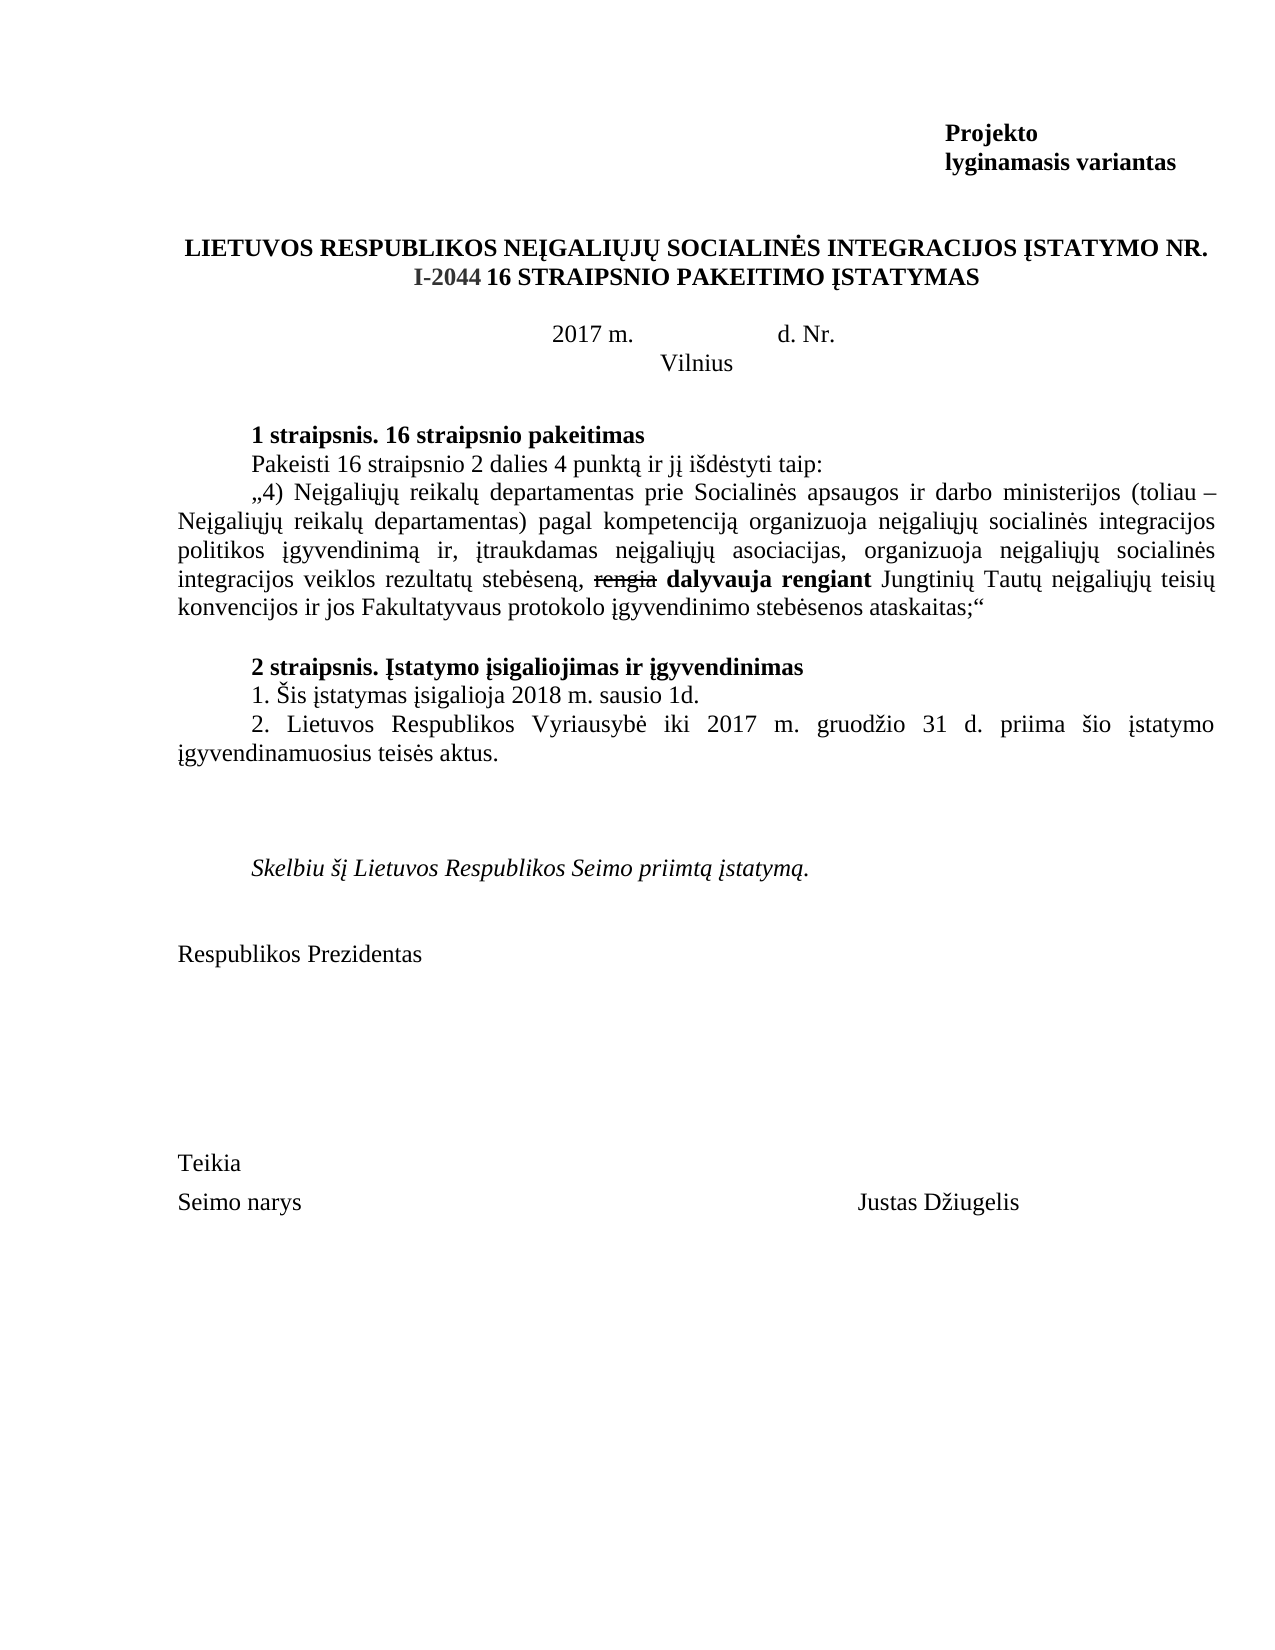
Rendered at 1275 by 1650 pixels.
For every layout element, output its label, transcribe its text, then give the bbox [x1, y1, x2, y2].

text 1 straipsnis. 16 straipsnio pakeitimas [177, 420, 1216, 449]
text Vilnius [177, 348, 1216, 377]
text Respublikos Prezidentas [177, 939, 1216, 968]
text Projekto [945, 118, 1216, 147]
text 2 straipsnis. Įstatymo įsigaliojimas ir įgyvendinimas [177, 652, 1216, 681]
text Seimo narys Justas Džiugelis [177, 1187, 1216, 1216]
text Pakeisti 16 straipsnio 2 dalies 4 punktą ir jį išdėstyti taip: [177, 449, 1216, 477]
text 1. Šis įstatymas įsigalioja 2018 m. sausio 1d. [177, 681, 1216, 709]
text LIETUVOS RESPUBLIKOS NEĮGALIŲJŲ SOCIALINĖS INTEGRACIJOS ĮSTATYMO NR. I-2044 16 STRAIPSNIO PAKEITIMO ĮSTATYMAS [177, 233, 1216, 291]
text Skelbiu šį Lietuvos Respublikos Seimo priimtą įstatymą. [177, 853, 1216, 882]
text 2. Lietuvos Respublikos Vyriausybė iki 2017 m. gruodžio 31 d. priima šio įstatymo įgyvendinamuosius teisės aktus. [177, 709, 1216, 767]
text „4) Neįgaliųjų reikalų departamentas prie Socialinės apsaugos ir darbo ministerijos (toliau – Neįgaliųjų reikalų departamentas) pagal kompetenciją organizuoja neįgaliųjų socialinės integracijos politikos įgyvendinimą ir, įtraukdamas neįgaliųjų asociacijas, organizuoja neįgaliųjų socialinės integracijos veiklos rezultatų stebėseną, rengia dalyvauja rengiant Jungtinių Tautų neįgaliųjų teisių konvencijos ir jos Fakultatyvaus protokolo įgyvendinimo stebėsenos ataskaitas;“ [177, 477, 1216, 621]
text lyginamasis variantas [945, 147, 1216, 176]
text Teikia [177, 1148, 1216, 1177]
text 2017 m. d. Nr. [177, 319, 1216, 348]
